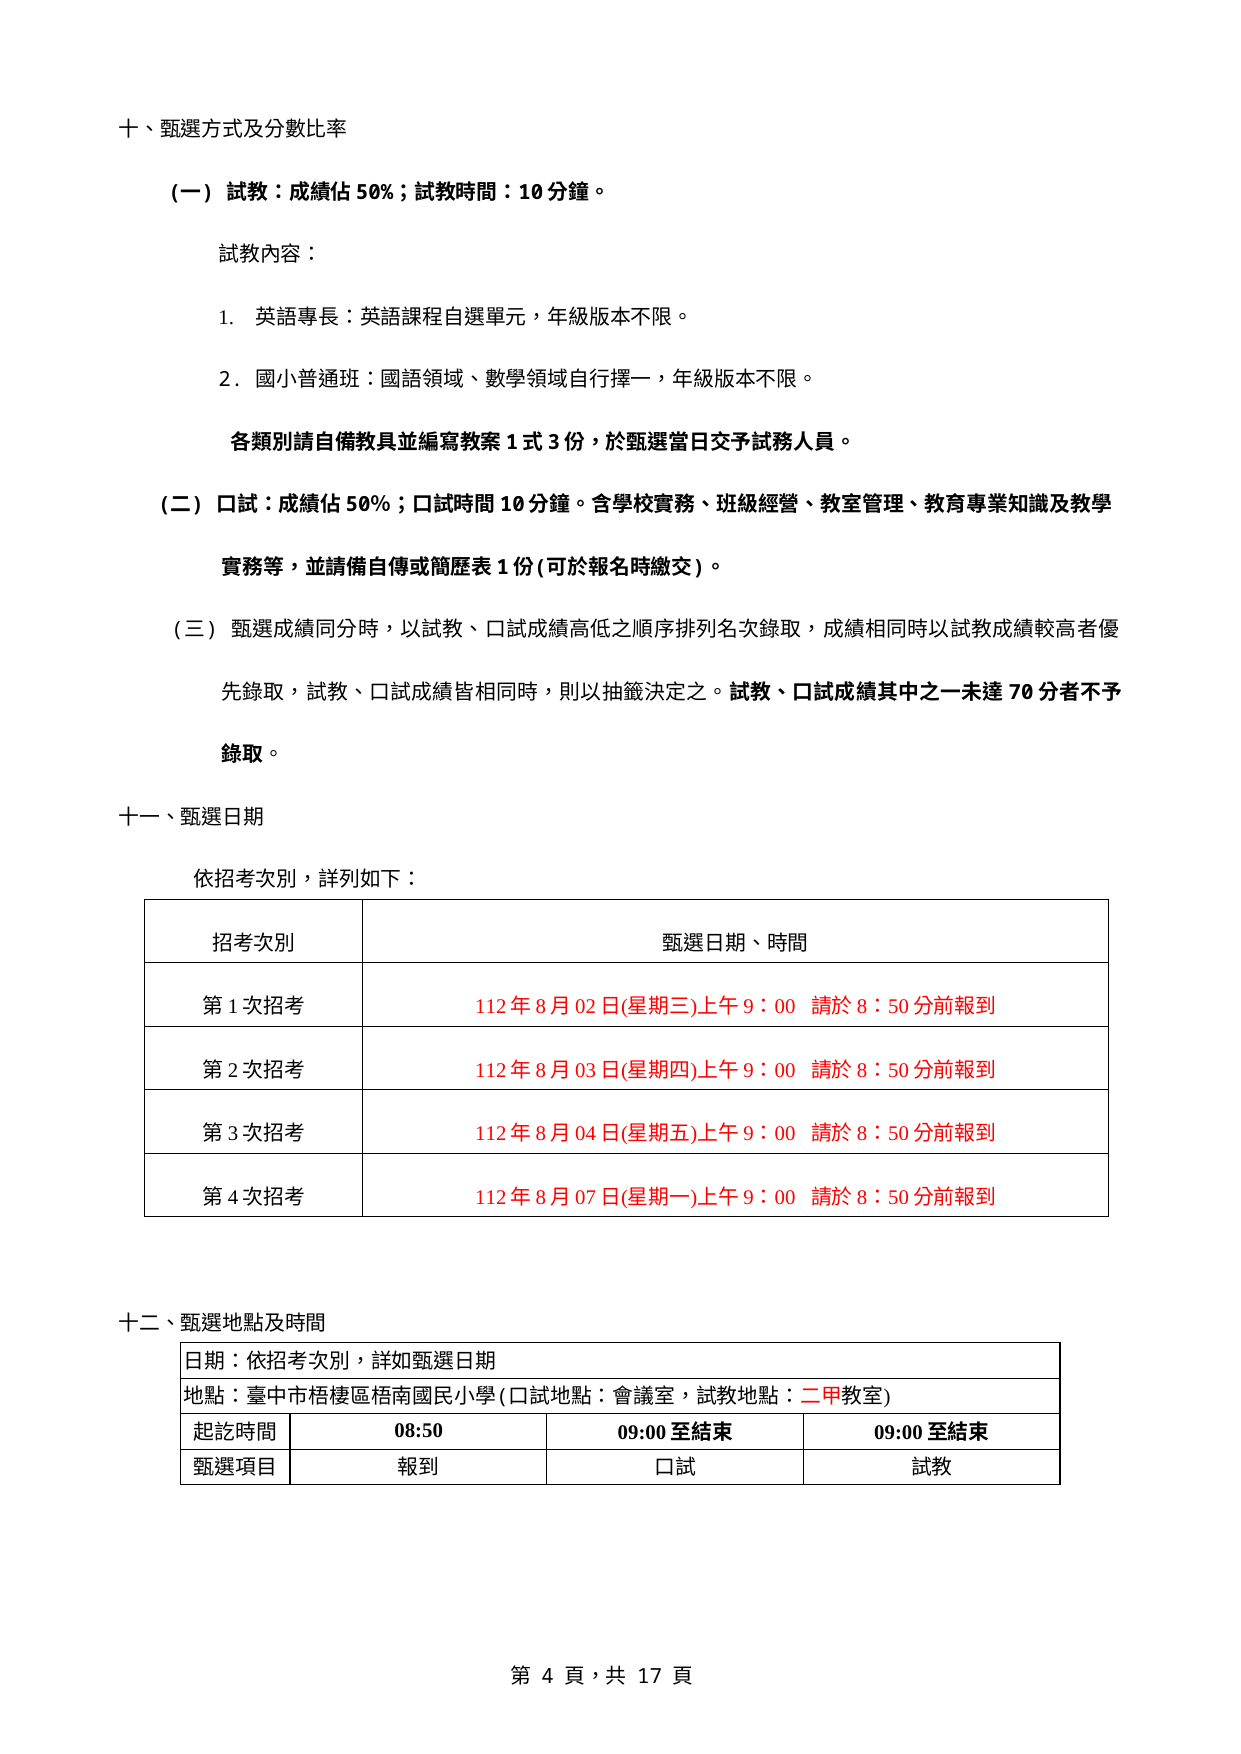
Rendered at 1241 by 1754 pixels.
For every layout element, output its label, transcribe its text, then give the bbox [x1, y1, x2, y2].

text 依招考次別，詳列如下： [168, 836, 1122, 898]
text 試教內容： [143, 211, 1122, 273]
text 十一、甄選日期 [118, 773, 1122, 836]
table_cell 08:50 [291, 1414, 546, 1448]
table_cell 09:00至結束 [804, 1414, 1059, 1448]
table_cell 112年8月02日(星期三)上午9：00 請於8：50分前報到 [363, 963, 1108, 1026]
table_cell 地點：臺中市梧棲區梧南國民小學(口試地點：會議室，試教地點：二甲教室) [181, 1379, 1059, 1413]
table_header 甄選日期、時間 [363, 900, 1108, 962]
table_cell 112年8月04日(星期五)上午9：00 請於8：50分前報到 [363, 1090, 1108, 1153]
table_cell 第1次招考 [145, 963, 362, 1026]
table_cell 09:00至結束 [547, 1414, 803, 1448]
table_header 日期：依招考次別，詳如甄選日期 [181, 1343, 1059, 1378]
table_cell 起訖時間 [181, 1414, 289, 1448]
table_cell 112年8月07日(星期一)上午9：00 請於8：50分前報到 [363, 1154, 1108, 1216]
table_cell 報到 [291, 1450, 546, 1484]
table_cell 第2次招考 [145, 1027, 362, 1089]
table_cell 口試 [547, 1450, 803, 1484]
text 各類別請自備教具並編寫教案1式3份，於甄選當日交予試務人員。 [143, 398, 1122, 461]
list 國小普通班：國語領域、數學領域自行擇一，年級版本不限。 [218, 336, 1122, 398]
text (三) 甄選成績同分時，以試教、口試成績高低之順序排列名次錄取，成績相同時以試教成績較高者優先錄取，試教、口試成績皆相同時，則以抽籤決定之。試教、口試成績其中之一未達70分者不予錄取。 [133, 586, 1122, 773]
text 十、甄選方式及分數比率 [118, 86, 1122, 148]
text (二) 口試：成績佔50％；口試時間10分鐘。含學校實務、班級經營、教室管理、教育專業知識及教學實務等，並請備自傳或簡歷表1份(可於報名時繳交)。 [133, 461, 1122, 586]
table_cell 第3次招考 [145, 1090, 362, 1153]
table_cell 甄選項目 [181, 1450, 289, 1484]
text (一) 試教：成績佔50%；試教時間：10分鐘。 [143, 148, 1122, 211]
text 十二、甄選地點及時間 [118, 1280, 1122, 1342]
list 英語專長：英語課程自選單元，年級版本不限。 [218, 273, 1122, 336]
table_cell 第4次招考 [145, 1154, 362, 1216]
table_header 招考次別 [145, 900, 362, 962]
table_cell 試教 [804, 1450, 1059, 1484]
table_cell 112年8月03日(星期四)上午9：00 請於8：50分前報到 [363, 1027, 1108, 1089]
